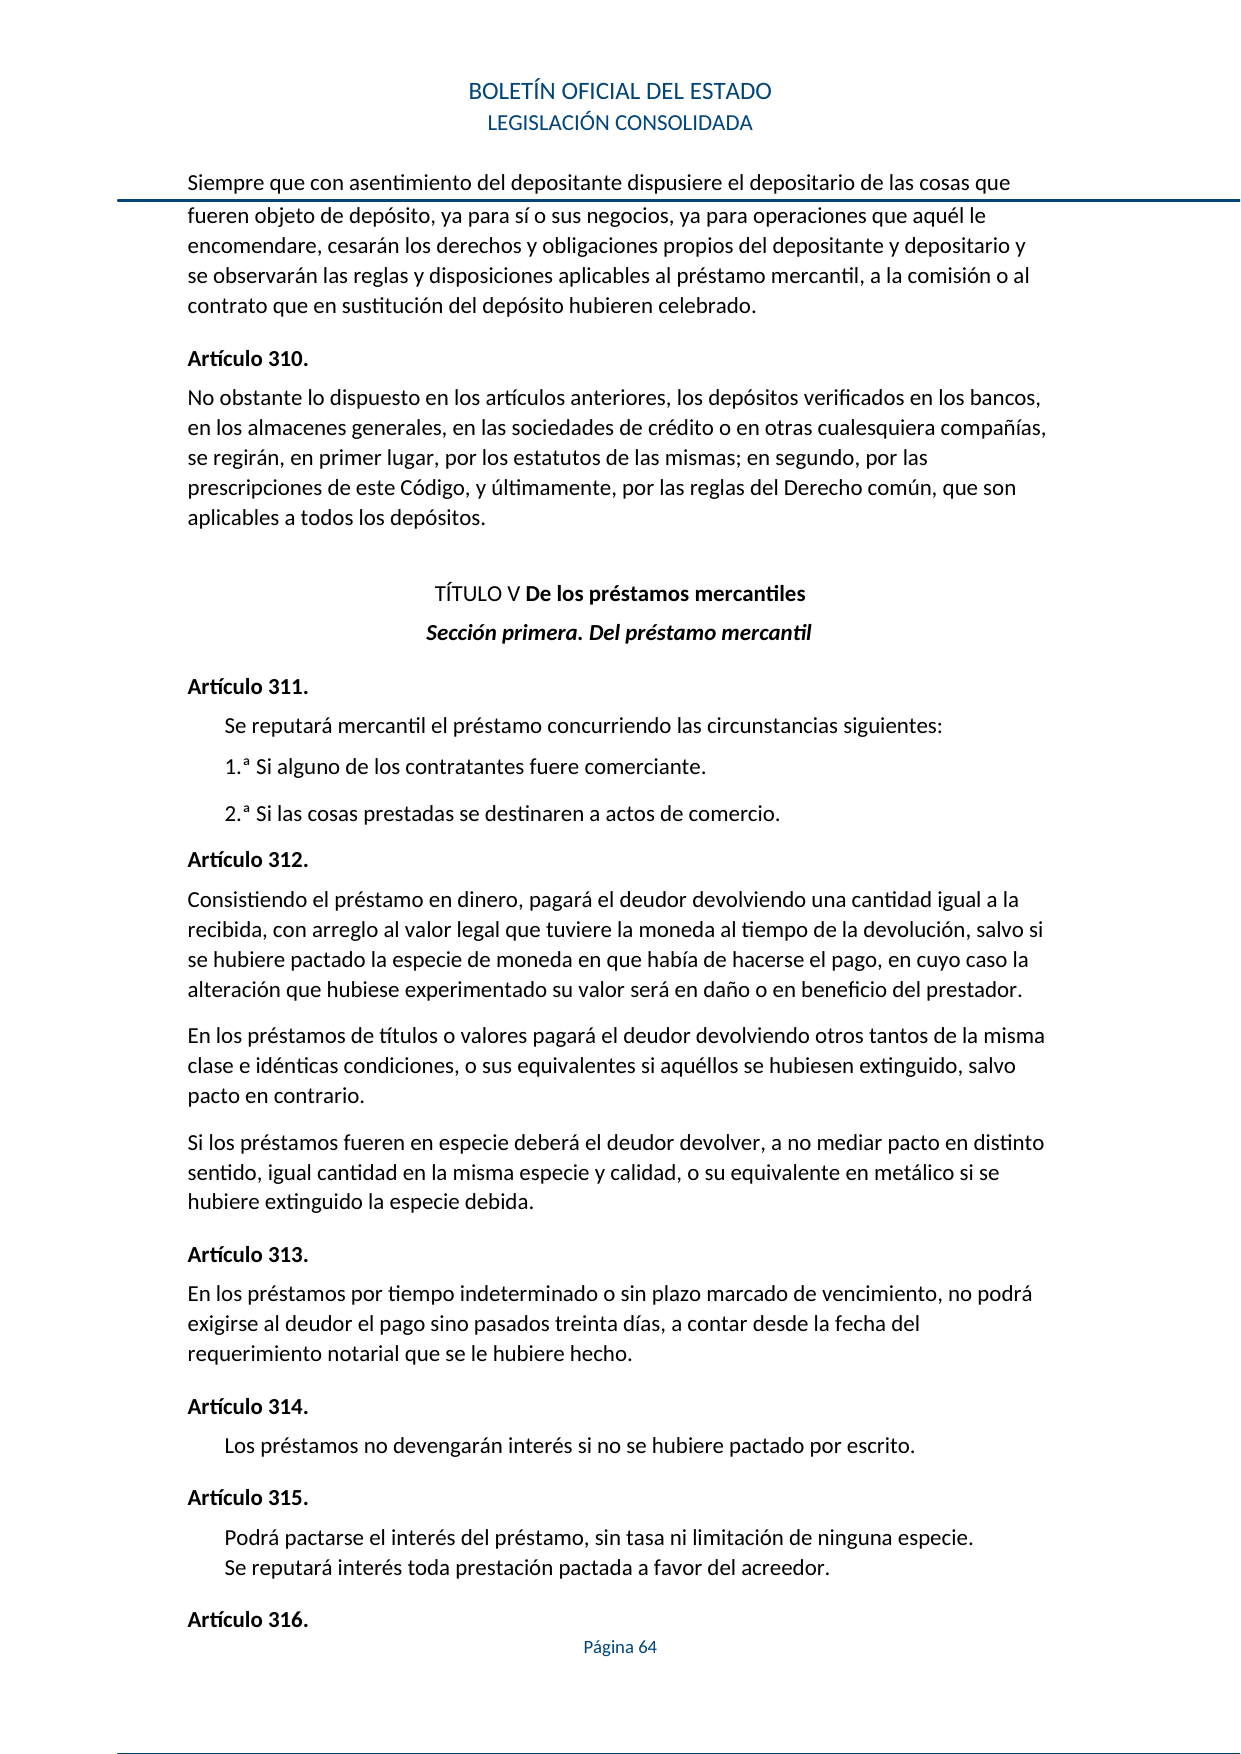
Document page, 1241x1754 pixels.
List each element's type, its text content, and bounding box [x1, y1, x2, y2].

text fueren objeto de depósito, ya para sí o sus negocios, ya para operaciones que aquél le encomendare, cesarán los derechos y obligaciones propios del depositante y depositario y se observarán las reglas y disposiciones aplicables al préstamo mercantil, a la comisión o al contrato que en sustitución del depósito hubieren celebrado. [187, 202, 1051, 319]
text Artículo 313. [187, 1240, 1051, 1268]
text TÍTULO V De los préstamos mercantiles [208, 579, 1032, 607]
text Artículo 316. [187, 1606, 1051, 1633]
text Podrá pactarse el interés del préstamo, sin tasa ni limitación de ninguna especie. Se reputará interés toda prestación pactada a favor del acreedor. [224, 1523, 998, 1581]
text Artículo 311. [187, 672, 1051, 700]
text Si los préstamos fueren en especie deberá el deudor devolver, a no mediar pacto en distinto sentido, igual cantidad en la misma especie y calidad, o su equivalente en metálico si se hubiere extinguido la especie debida. [187, 1128, 1051, 1216]
text En los préstamos por tiempo indeterminado o sin plazo marcado de vencimiento, no podrá exigirse al deudor el pago sino pasados treinta días, a contar desde la fecha del requerimiento notarial que se le hubiere hecho. [187, 1279, 1051, 1367]
text Se reputará mercantil el préstamo concurriendo las circunstancias siguientes: [224, 711, 1051, 739]
text Artículo 312. [187, 846, 1051, 873]
text Artículo 310. [187, 344, 1051, 372]
text No obstante lo dispuesto en los artículos anteriores, los depósitos verificados en los bancos, en los almacenes generales, en las sociedades de crédito o en otras cualesquiera compañías, se regirán, en primer lugar, por los estatutos de las mismas; en segundo, por las prescripciones de este Código, y últimamente, por las reglas del Derecho común, que son aplicables a todos los depósitos. [187, 383, 1051, 531]
text Siempre que con asentimiento del depositante dispusiere el depositario de las cosas que [187, 168, 1051, 199]
text Artículo 315. [187, 1483, 1051, 1512]
text Consistiendo el préstamo en dinero, pagará el deudor devolviendo una cantidad igual a la recibida, con arreglo al valor legal que tuviere la moneda al tiempo de la devolución, salvo si se hubiere pactado la especie de moneda en que había de hacerse el pago, en cuyo caso la alteración que hubiese experimentado su valor será en daño o en beneficio del prestador. [187, 885, 1051, 1003]
text Artículo 314. [187, 1392, 1051, 1420]
text Sección primera. Del préstamo mercantil [418, 618, 822, 646]
text 2.ª Si las cosas prestadas se destinaren a actos de comercio. [224, 799, 1051, 827]
text 1.ª Si alguno de los contratantes fuere comerciante. [224, 752, 1051, 780]
text En los préstamos de títulos o valores pagará el deudor devolviendo otros tantos de la misma clase e idénticas condiciones, o sus equivalentes si aquéllos se hubiesen extinguido, salvo pacto en contrario. [187, 1021, 1051, 1109]
text Los préstamos no devengarán interés si no se hubiere pactado por escrito. [224, 1431, 1051, 1459]
